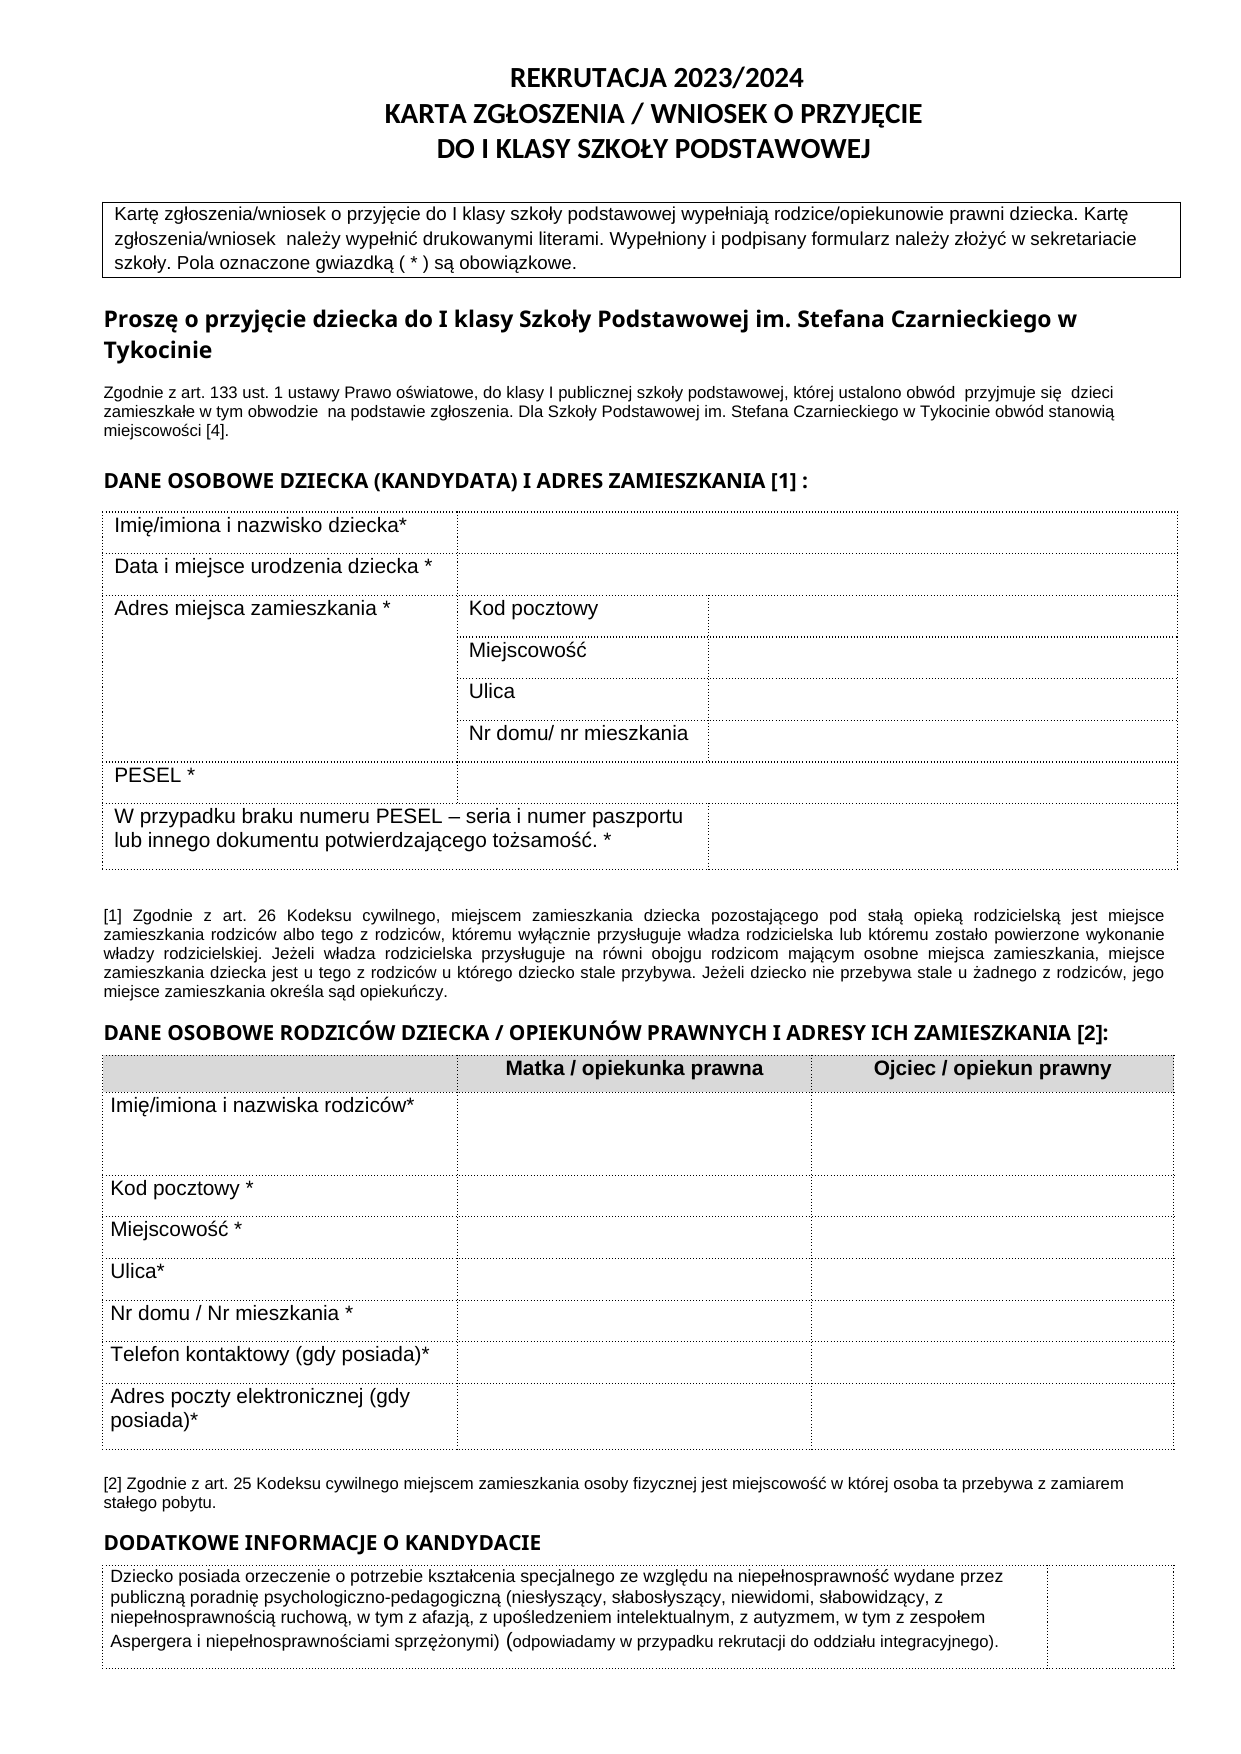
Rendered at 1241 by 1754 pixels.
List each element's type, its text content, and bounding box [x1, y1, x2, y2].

table_cell Miejscowość * [103, 1216, 457, 1258]
table_cell Nr domu / Nr mieszkania * [103, 1300, 457, 1341]
table_cell Ulica [457, 678, 708, 720]
table_cell Ulica* [103, 1258, 457, 1299]
table_header Dziecko posiada orzeczenie o potrzebie kształcenia specjalnego ze względu na niepełnosprawność wydane przez publiczną poradnię psychologiczno-pedagogiczną (niesłyszący, słabosłyszący, niewidomi, słabowidzący, z niepełnosprawnością ruchową, w tym z afazją, z upośledzeniem intelektualnym, z autyzmem, w tym z zespołem Aspergera i niepełnosprawnościami sprzężonymi) (odpowiadamy w przypadku rekrutacji do oddziału integracyjnego). [103, 1565, 1048, 1668]
table_cell [812, 1383, 1174, 1448]
text REKRUTACJA 2023/2024 [148, 59, 1166, 95]
table_cell [708, 803, 1178, 869]
table_cell Telefon kontaktowy (gdy posiada)* [103, 1341, 457, 1383]
table_header Imię/imiona i nazwisko dziecka* [103, 511, 457, 553]
text Proszę o przyjęcie dziecka do I klasy Szkoły Podstawowej im. Stefana Czarnieckiego w Tykocinie [103, 303, 1166, 366]
table_cell [457, 1383, 812, 1448]
table_header Kartę zgłoszenia/wniosek o przyjęcie do I klasy szkoły podstawowej wypełniają rodzice/opiekunowie prawni dziecka. Kartę zgłoszenia/wniosek należy wypełnić drukowanymi literami. Wypełniony i podpisany formularz należy złożyć w sekretariacie szkoły. Pola oznaczone gwiazdką ( * ) są obowiązkowe. [103, 203, 1180, 277]
table_cell [457, 1300, 812, 1341]
table_cell Miejscowość [457, 636, 708, 678]
table_cell [812, 1175, 1174, 1216]
text Zgodnie z art. 133 ust. 1 ustawy Prawo oświatowe, do klasy I publicznej szkoły podstawowej, której ustalono obwód przyjmuje się dzieci zamieszkałe w tym obwodzie na podstawie zgłoszenia. Dla Szkoły Podstawowej im. Stefana Czarnieckiego w Tykocinie obwód stanowią miejscowości [4]. [103, 382, 1166, 440]
table_cell Data i miejsce urodzenia dziecka * [103, 553, 457, 595]
table_cell [708, 595, 1178, 636]
text DANE OSOBOWE RODZICÓW DZIECKA / OPIEKUNÓW PRAWNYCH I ADRESY ICH ZAMIESZKANIA [2]: [103, 1018, 1166, 1046]
table_cell [708, 678, 1178, 720]
table_cell [457, 1341, 812, 1383]
text [1] Zgodnie z art. 26 Kodeksu cywilnego, miejscem zamieszkania dziecka pozostającego pod stałą opieką rodzicielską jest miejsce zamieszkania rodziców albo tego z rodziców, któremu wyłącznie przysługuje władza rodzicielska lub któremu zostało powierzone wykonanie władzy rodzicielskiej. Jeżeli władza rodzicielska przysługuje na równi obojgu rodzicom mającym osobne miejsca zamieszkania, miejsce zamieszkania dziecka jest u tego z rodziców u którego dziecko stale przybywa. Jeżeli dziecko nie przebywa stale u żadnego z rodziców, jego miejsce zamieszkania określa sąd opiekuńczy. [103, 906, 1166, 1001]
table_cell [812, 1300, 1174, 1341]
table_header [103, 1055, 457, 1092]
table_cell Kod pocztowy [457, 595, 708, 636]
table_cell [457, 1258, 812, 1299]
table_cell Kod pocztowy * [103, 1175, 457, 1216]
table_cell [457, 1175, 812, 1216]
table_cell [457, 1216, 812, 1258]
table_cell [708, 636, 1178, 678]
table_cell Adres poczty elektronicznej (gdy posiada)* [103, 1383, 457, 1448]
text KARTA ZGŁOSZENIA / WNIOSEK O PRZYJĘCIE [148, 95, 1166, 130]
table_cell Nr domu/ nr mieszkania [457, 720, 708, 761]
table_cell PESEL * [103, 761, 457, 803]
text DODATKOWE INFORMACJE O KANDYDACIE [103, 1528, 1166, 1557]
table_cell [812, 1341, 1174, 1383]
table_cell [812, 1258, 1174, 1299]
text DO I KLASY SZKOŁY PODSTAWOWEJ [148, 130, 1166, 166]
table_cell [708, 720, 1178, 761]
text [2] Zgodnie z art. 25 Kodeksu cywilnego miejscem zamieszkania osoby fizycznej jest miejscowość w której osoba ta przebywa z zamiarem stałego pobytu. [103, 1473, 1166, 1512]
table_header [457, 511, 1178, 553]
table_header [1048, 1565, 1174, 1668]
table_header Ojciec / opiekun prawny [812, 1055, 1174, 1092]
text DANE OSOBOWE DZIECKA (KANDYDATA) I ADRES ZAMIESZKANIA [1] : [103, 466, 1166, 495]
table_cell [457, 761, 1178, 803]
table_cell W przypadku braku numeru PESEL – seria i numer paszportu lub innego dokumentu potwierdzającego tożsamość. * [103, 803, 708, 869]
table_cell [457, 553, 1178, 595]
table_cell Adres miejsca zamieszkania * [103, 595, 457, 761]
table_header Matka / opiekunka prawna [457, 1055, 812, 1092]
table_cell Imię/imiona i nazwiska rodziców* [103, 1092, 457, 1174]
table_cell [457, 1092, 812, 1174]
table_cell [812, 1216, 1174, 1258]
table_cell [812, 1092, 1174, 1174]
